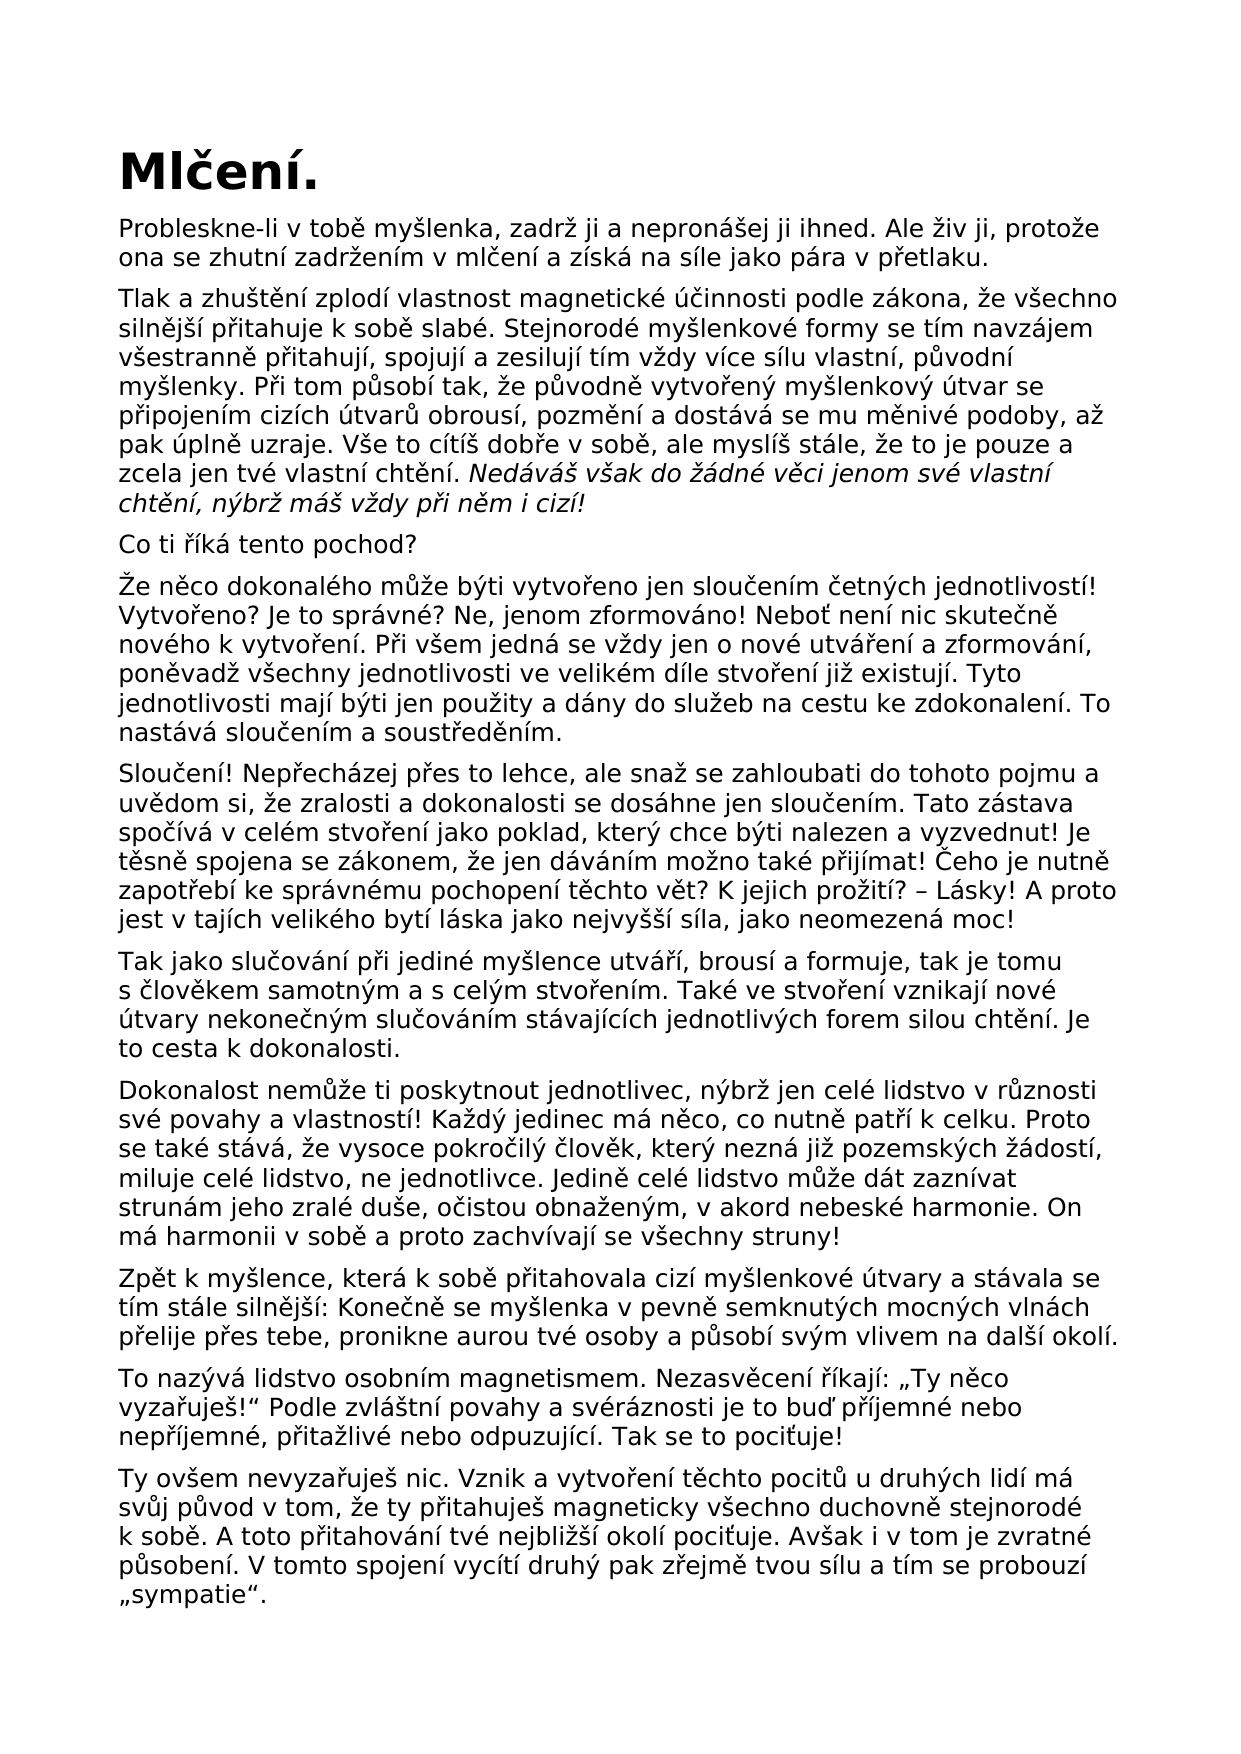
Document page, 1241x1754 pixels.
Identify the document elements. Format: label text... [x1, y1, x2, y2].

text Tak jako slučování při jediné myšlence utváří, brousí a formuje, tak je tomu s člověkem samotným a s celým stvořením. Také ve stvoření vznikají nové útvary nekonečným slučováním stávajících jednotlivých forem silou chtění. Je to cesta k dokonalosti. [118, 947, 1122, 1064]
text Ty ovšem nevyzařuješ nic. Vznik a vytvoření těchto pocitů u druhých lidí má svůj původ v tom, že ty přitahuješ magneticky všechno duchovně stejnorodé k sobě. A toto přitahování tvé nejbližší okolí pociťuje. Avšak i v tom je zvratné působení. V tomto spojení vycítí druhý pak zřejmě tvou sílu a tím se probouzí „sympatie“. [118, 1464, 1122, 1610]
text Zpět k myšlence, která k sobě přitahovala cizí myšlenkové útvary a stávala se tím stále silnější: Konečně se myšlenka v pevně semknutých mocných vlnách přelije přes tebe, pronikne aurou tvé osoby a působí svým vlivem na další okolí. [118, 1264, 1122, 1351]
text To nazývá lidstvo osobním magnetismem. Nezasvěcení říkají: „Ty něco vyzařuješ!“ Podle zvláštní povahy a svéráznosti je to buď příjemné nebo nepříjemné, přitažlivé nebo odpuzující. Tak se to pociťuje! [118, 1364, 1122, 1451]
text Probleskne-li v tobě myšlenka, zadrž ji a nepronášej ji ihned. Ale živ ji, protože ona se zhutní zadržením v mlčení a získá na síle jako pára v přetlaku. [118, 214, 1122, 272]
text Tlak a zhuštění zplodí vlastnost magnetické účinnosti podle zákona, že všechno silnější přitahuje k sobě slabé. Stejnorodé myšlenkové formy se tím navzájem všestranně přitahují, spojují a zesilují tím vždy více sílu vlastní, původní myšlenky. Při tom působí tak, že původně vytvořený myšlenkový útvar se připojením cizích útvarů obrousí, pozmění a dostává se mu měnivé podoby, až pak úplně uzraje. Vše to cítíš dobře v sobě, ale myslíš stále, že to je pouze a zcela jen tvé vlastní chtění. Nedáváš však do žádné věci jenom své vlastní chtění, nýbrž máš vždy při něm i cizí! [118, 285, 1122, 518]
text Co ti říká tento pochod? [118, 531, 1122, 560]
subtitle Mlčení. [118, 143, 1122, 201]
text Že něco dokonalého může býti vytvořeno jen sloučením četných jednotlivostí! Vytvořeno? Je to správné? Ne, jenom zformováno! Neboť není nic skutečně nového k vytvoření. Při všem jedná se vždy jen o nové utváření a zformování, poněvadž všechny jednotlivosti ve velikém díle stvoření již existují. Tyto jednotlivosti mají býti jen použity a dány do služeb na cestu ke zdokonalení. To nastává sloučením a soustředěním. [118, 572, 1122, 747]
text Dokonalost nemůže ti poskytnout jednotlivec, nýbrž jen celé lidstvo v různosti své povahy a vlastností! Každý jedinec má něco, co nutně patří k celku. Proto se také stává, že vysoce pokročilý člověk, který nezná již pozemských žádostí, miluje celé lidstvo, ne jednotlivce. Jedině celé lidstvo může dát zaznívat strunám jeho zralé duše, očistou obnaženým, v akord nebeské harmonie. On má harmonii v sobě a proto zachvívají se všechny struny! [118, 1076, 1122, 1251]
text Sloučení! Nepřecházej přes to lehce, ale snaž se zahloubati do tohoto pojmu a uvědom si, že zralosti a dokonalosti se dosáhne jen sloučením. Tato zástava spočívá v celém stvoření jako poklad, který chce býti nalezen a vyzvednut! Je těsně spojena se zákonem, že jen dáváním možno také přijímat! Čeho je nutně zapotřebí ke správnému pochopení těchto vět? K jejich prožití? – Lásky! A proto jest v tajích velikého bytí láska jako nejvyšší síla, jako neomezená moc! [118, 760, 1122, 935]
